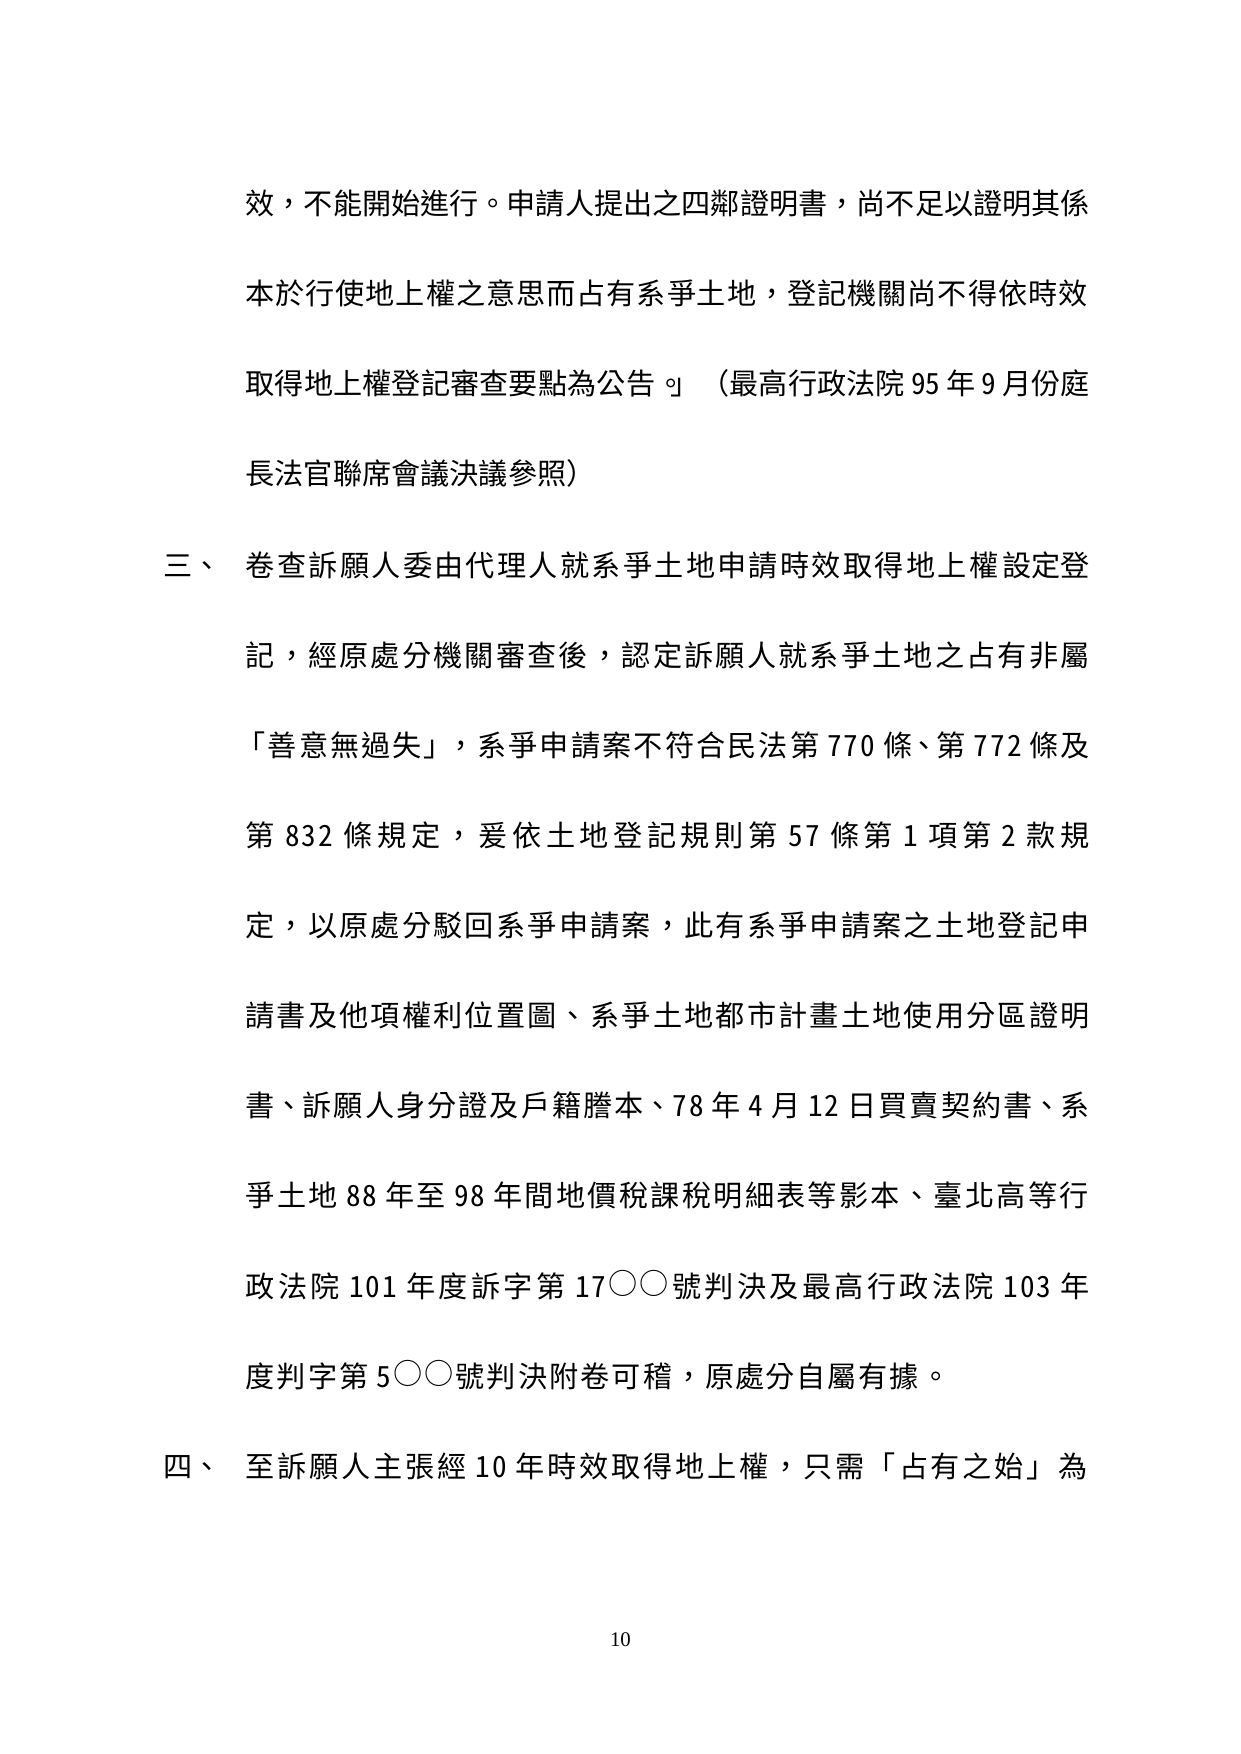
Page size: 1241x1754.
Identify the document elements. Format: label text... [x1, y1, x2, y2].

table_cell 效，不能開始進行。申請人提出之四鄰證明書，尚不足以證明其係本於行使地上權之意思而占有系爭土地，登記機關尚不得依時效取得地上權登記審查要點為公告。」（最高行政法院95年9月份庭長法官聯席會議決議參照） [234, 165, 1101, 526]
table_cell 至訴願人主張經10年時效取得地上權，只需「占有之始」為 [234, 1427, 1101, 1502]
table_cell 三、 [150, 526, 234, 1427]
table_cell 卷查訴願人委由代理人就系爭土地申請時效取得地上權設定登記，經原處分機關審查後，認定訴願人就系爭土地之占有非屬「善意無過失」，系爭申請案不符合民法第770條、第772條及第832條規定，爰依土地登記規則第57條第1項第2款規定，以原處分駁回系爭申請案，此有系爭申請案之土地登記申請書及他項權利位置圖、系爭土地都市計畫土地使用分區證明書、訴願人身分證及戶籍謄本、78年4月12日買賣契約書、系爭土地88年至98年間地價稅課稅明細表等影本、臺北高等行政法院101年度訴字第17○○號判決及最高行政法院103年度判字第5○○號判決附卷可稽，原處分自屬有據。 [234, 526, 1101, 1427]
table_cell 四、 [150, 1427, 234, 1502]
table_cell [150, 165, 234, 526]
